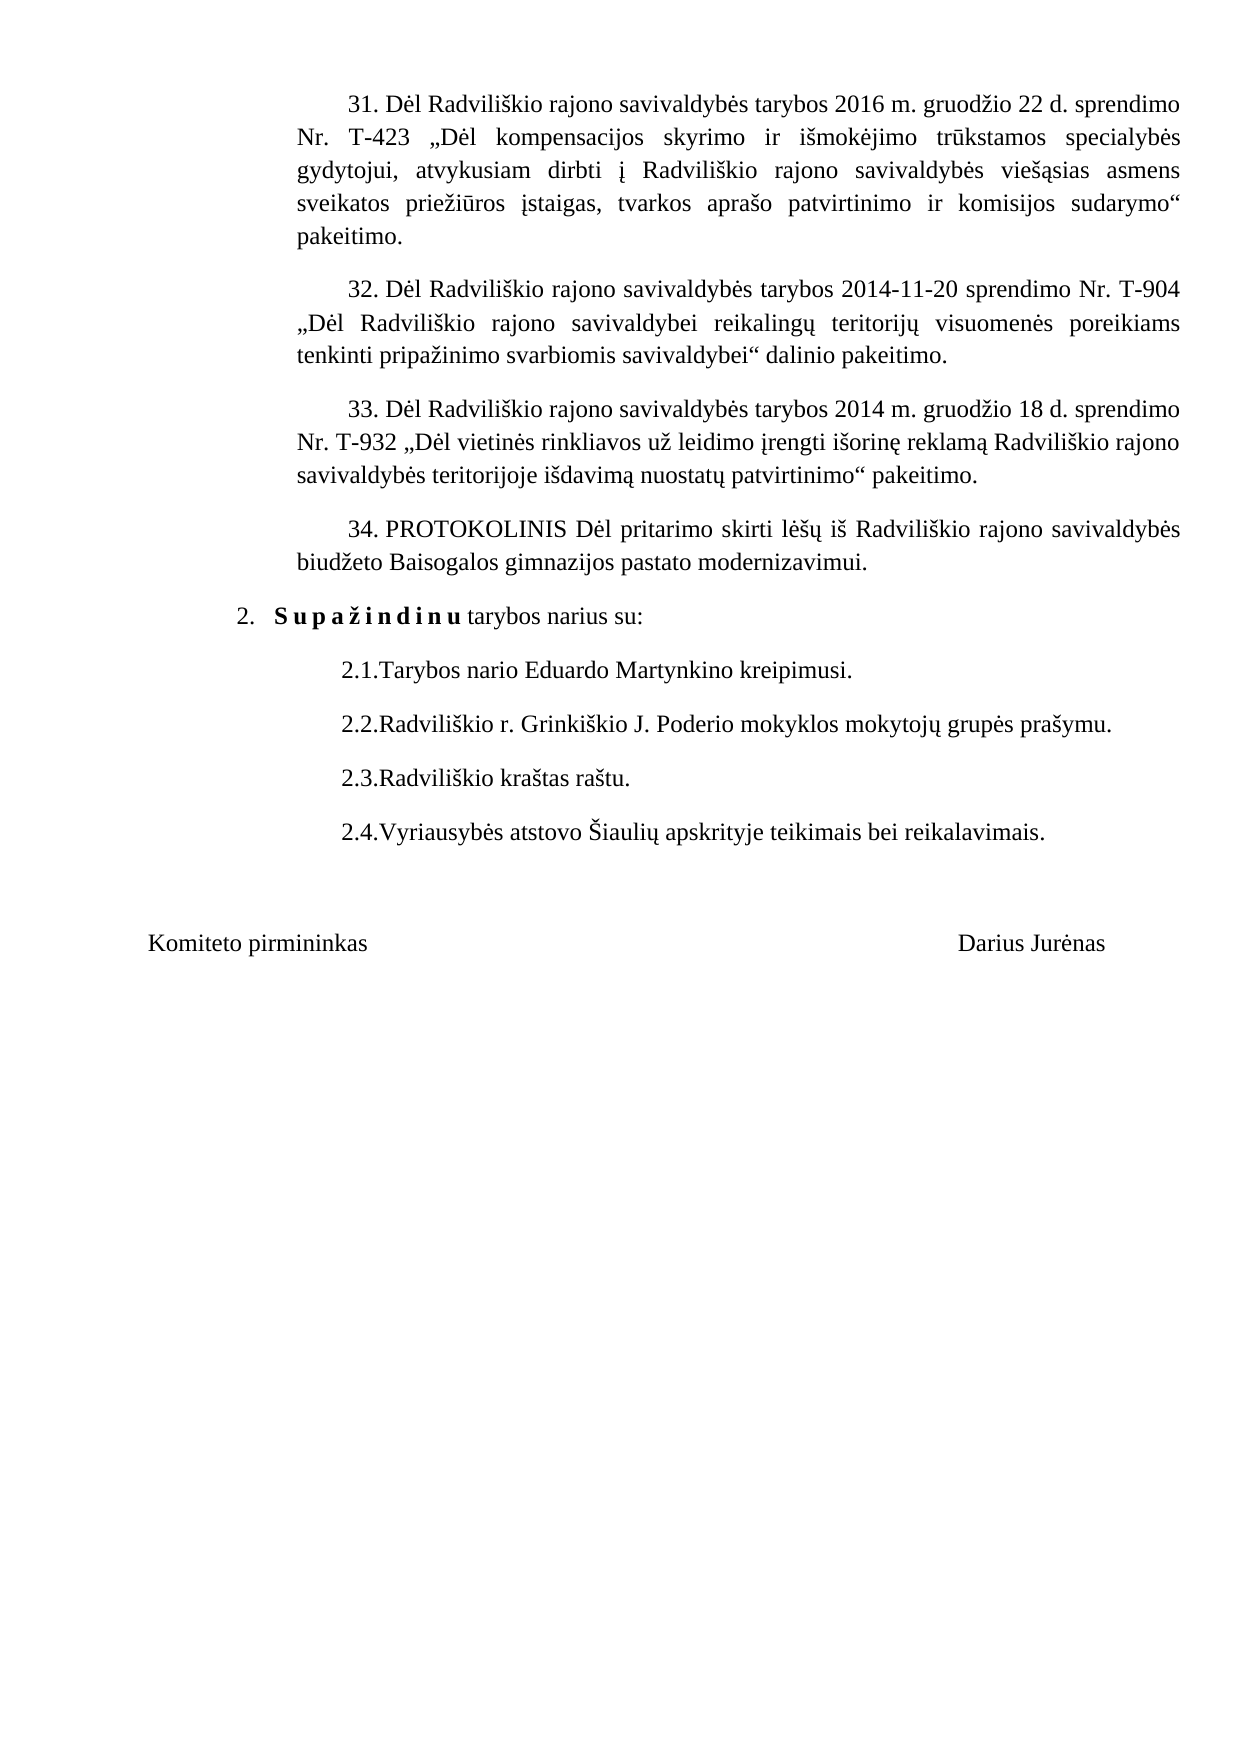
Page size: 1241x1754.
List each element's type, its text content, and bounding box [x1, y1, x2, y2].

list PROTOKOLINIS Dėl pritarimo skirti lėšų iš Radviliškio rajono savivaldybės biudžeto Baisogalos gimnazijos pastato modernizavimui. [259, 514, 1181, 576]
list Supažindinu tarybos narius su: [148, 601, 1181, 630]
text Komiteto pirmininkas Darius Jurėnas [148, 928, 1181, 957]
list Dėl Radviliškio rajono savivaldybės tarybos 2014 m. gruodžio 18 d. sprendimo Nr. T-932 „Dėl vietinės rinkliavos už leidimo įrengti išorinę reklamą Radviliškio rajono savivaldybės teritorijoje išdavimą nuostatų patvirtinimo“ pakeitimo. [259, 394, 1181, 489]
list Dėl Radviliškio rajono savivaldybės tarybos 2016 m. gruodžio 22 d. sprendimo Nr. T-423 „Dėl kompensacijos skyrimo ir išmokėjimo trūkstamos specialybės gydytojui, atvykusiam dirbti į Radviliškio rajono savivaldybės viešąsias asmens sveikatos priežiūros įstaigas, tvarkos aprašo patvirtinimo ir komisijos sudarymo“ pakeitimo. [259, 89, 1181, 249]
list Radviliškio kraštas raštu. [252, 763, 1181, 792]
list Dėl Radviliškio rajono savivaldybės tarybos 2014-11-20 sprendimo Nr. T-904 „Dėl Radviliškio rajono savivaldybei reikalingų teritorijų visuomenės poreikiams tenkinti pripažinimo svarbiomis savivaldybei“ dalinio pakeitimo. [259, 274, 1181, 369]
list Radviliškio r. Grinkiškio J. Poderio mokyklos mokytojų grupės prašymu. [252, 709, 1181, 738]
list Tarybos nario Eduardo Martynkino kreipimusi. [252, 655, 1181, 684]
list Vyriausybės atstovo Šiaulių apskrityje teikimais bei reikalavimais. [252, 817, 1181, 845]
